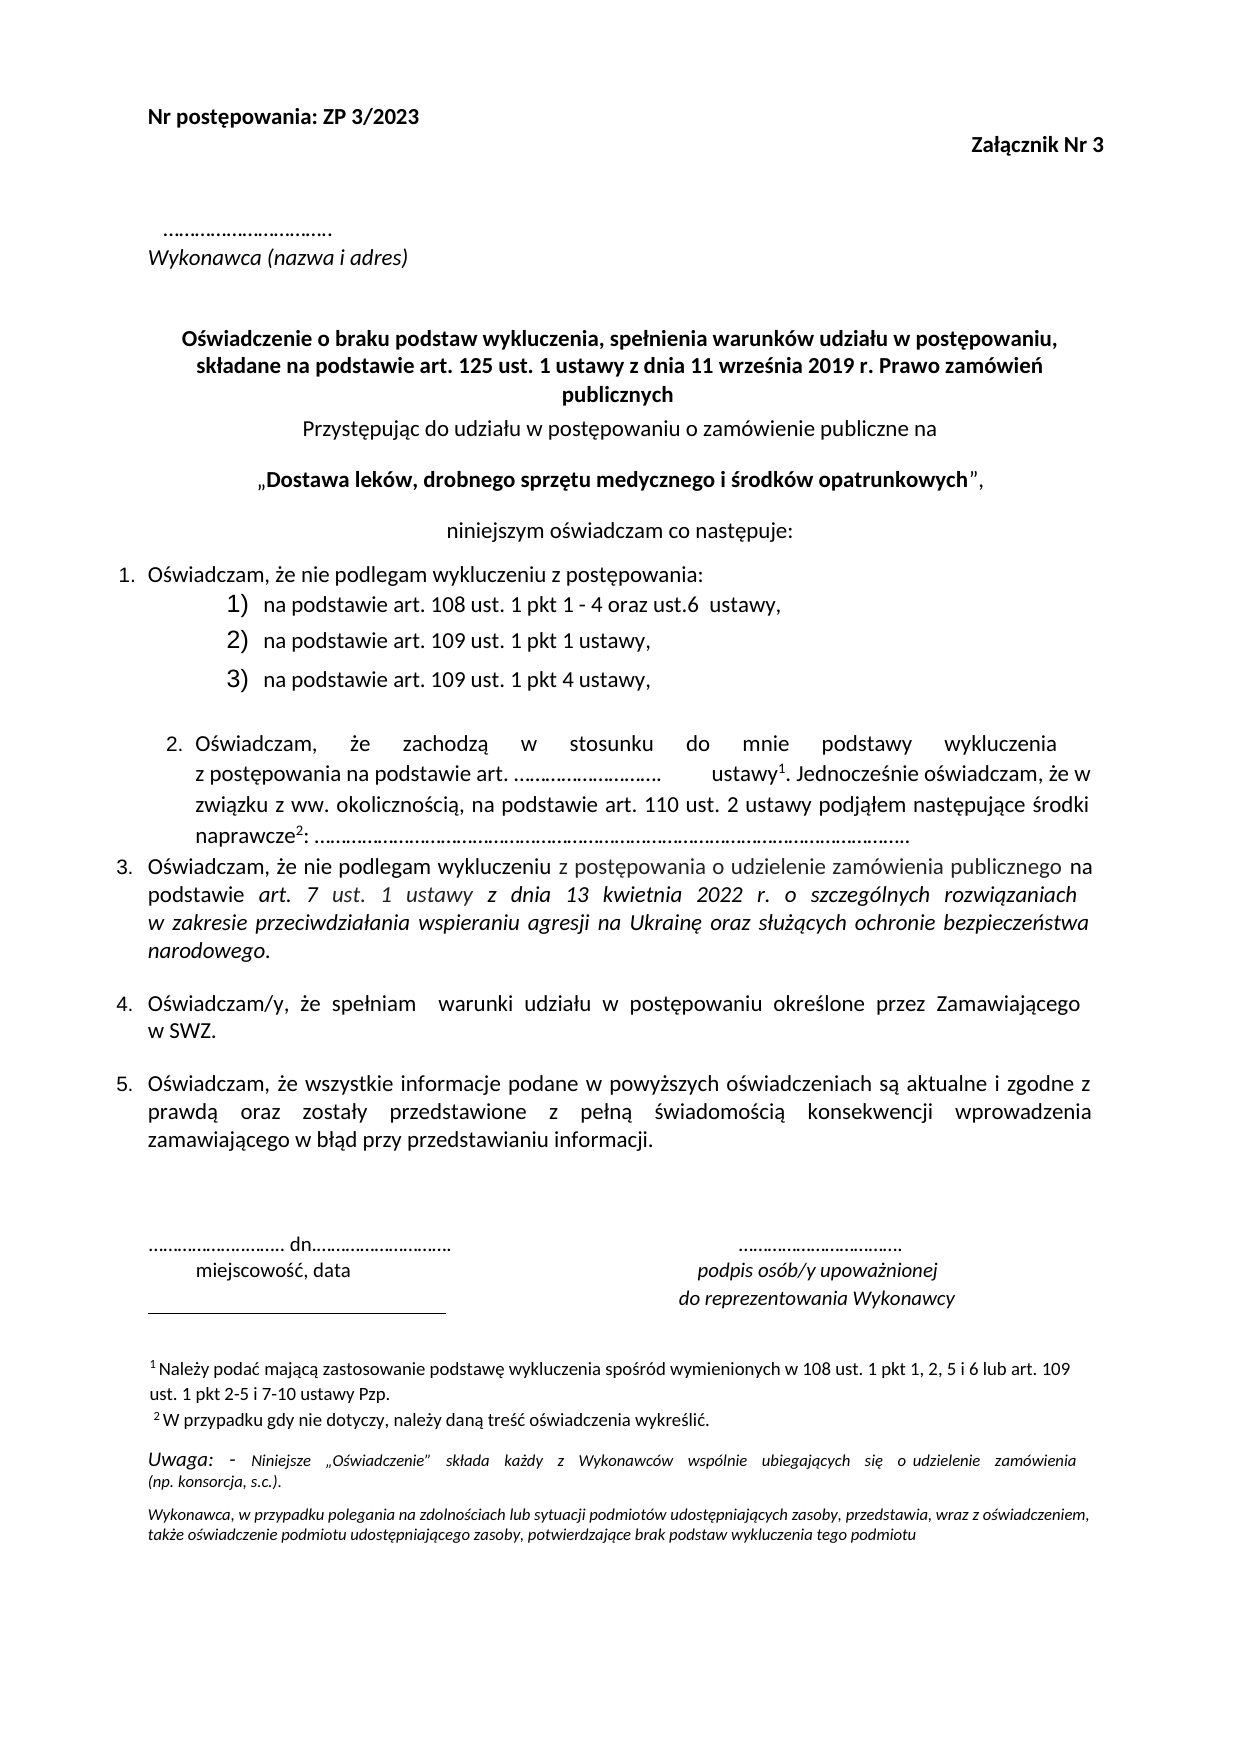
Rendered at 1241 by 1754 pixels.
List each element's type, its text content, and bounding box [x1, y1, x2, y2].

list na podstawie art. 109 ust. 1 pkt 1 ustawy, [226, 625, 1084, 654]
text Nr postępowania: ZP 3/2023 [148, 102, 1104, 131]
text „Dostawa leków, drobnego sprzętu medycznego i środków opatrunkowych”, [148, 465, 1093, 493]
text 1 Należy podać mającą zastosowanie podstawę wykluczenia spośród wymienionych w 108 ust. 1 pkt 1, 2, 5 i 6 lub art. 109 ust. 1 pkt 2-5 i 7-10 ustawy Pzp. [149, 1357, 1091, 1405]
text miejscowość, data podpis osób/y upoważnionej do reprezentowania Wykonawcy [148, 1257, 1093, 1310]
text ………………..…….. dn.………………………. ……………………………. [149, 1232, 1091, 1257]
list Oświadczam, że nie podlegam wykluczeniu z postępowania: [118, 561, 1091, 588]
text ………………………….. [148, 214, 1093, 243]
text 2 W przypadku gdy nie dotyczy, należy daną treść oświadczenia wykreślić. [148, 1408, 1091, 1431]
text niniejszym oświadczam co następuje: [148, 516, 1093, 544]
text Załącznik Nr 3 [148, 131, 1104, 158]
list Oświadczam, że wszystkie informacje podane w powyższych oświadczeniach są aktualne i zgodne z prawdą oraz zostały przedstawione z pełną świadomością konsekwencji wprowadzenia zamawiającego w błąd przy przedstawianiu informacji. [116, 1069, 1093, 1153]
text Wykonawca, w przypadku polegania na zdolnościach lub sytuacji podmiotów udostępniających zasoby, przedstawia, wraz z oświadczeniem, także oświadczenie podmiotu udostępniającego zasoby, potwierdzające brak podstaw wykluczenia tego podmiotu [148, 1504, 1093, 1545]
text Wykonawca (nazwa i adres) [148, 243, 1093, 271]
list Oświadczam, że nie podlegam wykluczeniu z postępowania o udzielenie zamówienia publicznego na podstawie art. 7 ust. 1 ustawy z dnia 13 kwietnia 2022 r. o szczególnych rozwiązaniach w zakresie przeciwdziałania wspieraniu agresji na Ukrainę oraz służących ochronie bezpieczeństwa narodowego. [116, 852, 1093, 964]
list Oświadczam, że zachodzą w stosunku do mnie podstawy wykluczenia z postępowania na podstawie art. ………………………. ustawy1. Jednocześnie oświadczam, że w związku z ww. okolicznością, na podstawie art. 110 ust. 2 ustawy podjąłem następujące środki naprawcze2: ………………………………………………………………………………………………….. [166, 729, 1091, 849]
text Oświadczenie o braku podstaw wykluczenia, spełnienia warunków udziału w postępowaniu, składane na podstawie art. 125 ust. 1 ustawy z dnia 11 września 2019 r. Prawo zamówień publicznych [148, 324, 1093, 408]
text Przystępując do udziału w postępowaniu o zamówienie publiczne na [148, 414, 1093, 442]
list Oświadczam/y, że spełniam warunki udziału w postępowaniu określone przez Zamawiającego w SWZ. [116, 989, 1093, 1045]
list na podstawie art. 109 ust. 1 pkt 4 ustawy, [226, 664, 1084, 693]
list na podstawie art. 108 ust. 1 pkt 1 - 4 oraz ust.6 ustawy, [226, 589, 1084, 618]
text Uwaga: - Niniejsze „Oświadczenie” składa każdy z Wykonawców wspólnie ubiegających się o udzielenie zamówienia (np. konsorcja, s.c.). [148, 1446, 1093, 1492]
